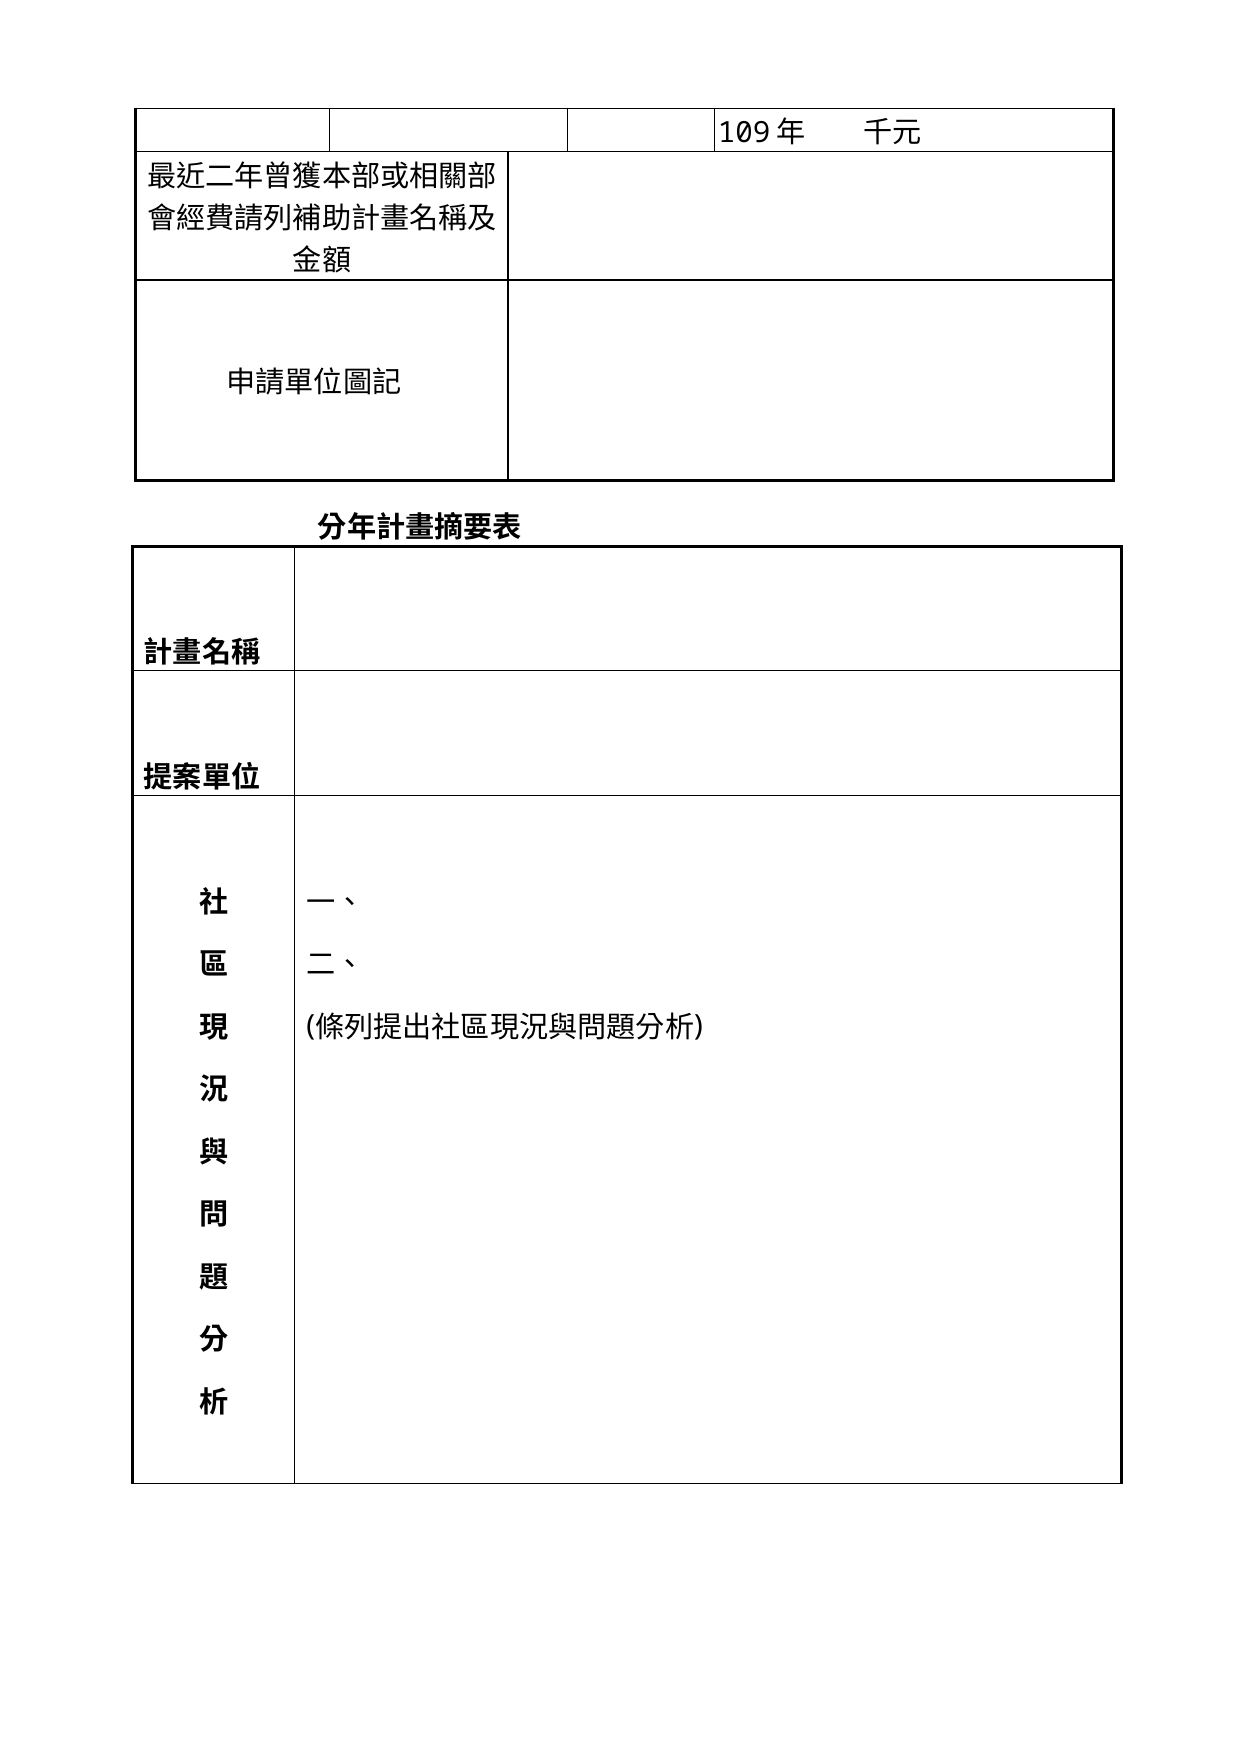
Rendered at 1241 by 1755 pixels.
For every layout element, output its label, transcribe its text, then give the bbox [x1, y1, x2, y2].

table_cell 申請單位圖記 [137, 281, 507, 479]
table_cell [509, 152, 1112, 279]
table_cell 社 區 現 況 與 問 題 分 析 [134, 796, 294, 1483]
table_cell 最近二年曾獲本部或相關部會經費請列補助計畫名稱及金額 [137, 152, 507, 279]
table_header [295, 548, 1120, 670]
table_cell [137, 109, 329, 151]
table_cell [509, 281, 1112, 479]
text 分年計畫摘要表 [136, 483, 1104, 545]
table_cell 一、 二、 (條列提出社區現況與問題分析) [295, 796, 1120, 1483]
table_cell 提案單位 [134, 671, 294, 795]
table_cell [568, 109, 714, 151]
table_cell 109年 千元 [715, 109, 1112, 151]
table_cell [330, 109, 567, 151]
table_cell [295, 671, 1120, 795]
table_header 計畫名稱 [134, 548, 294, 670]
